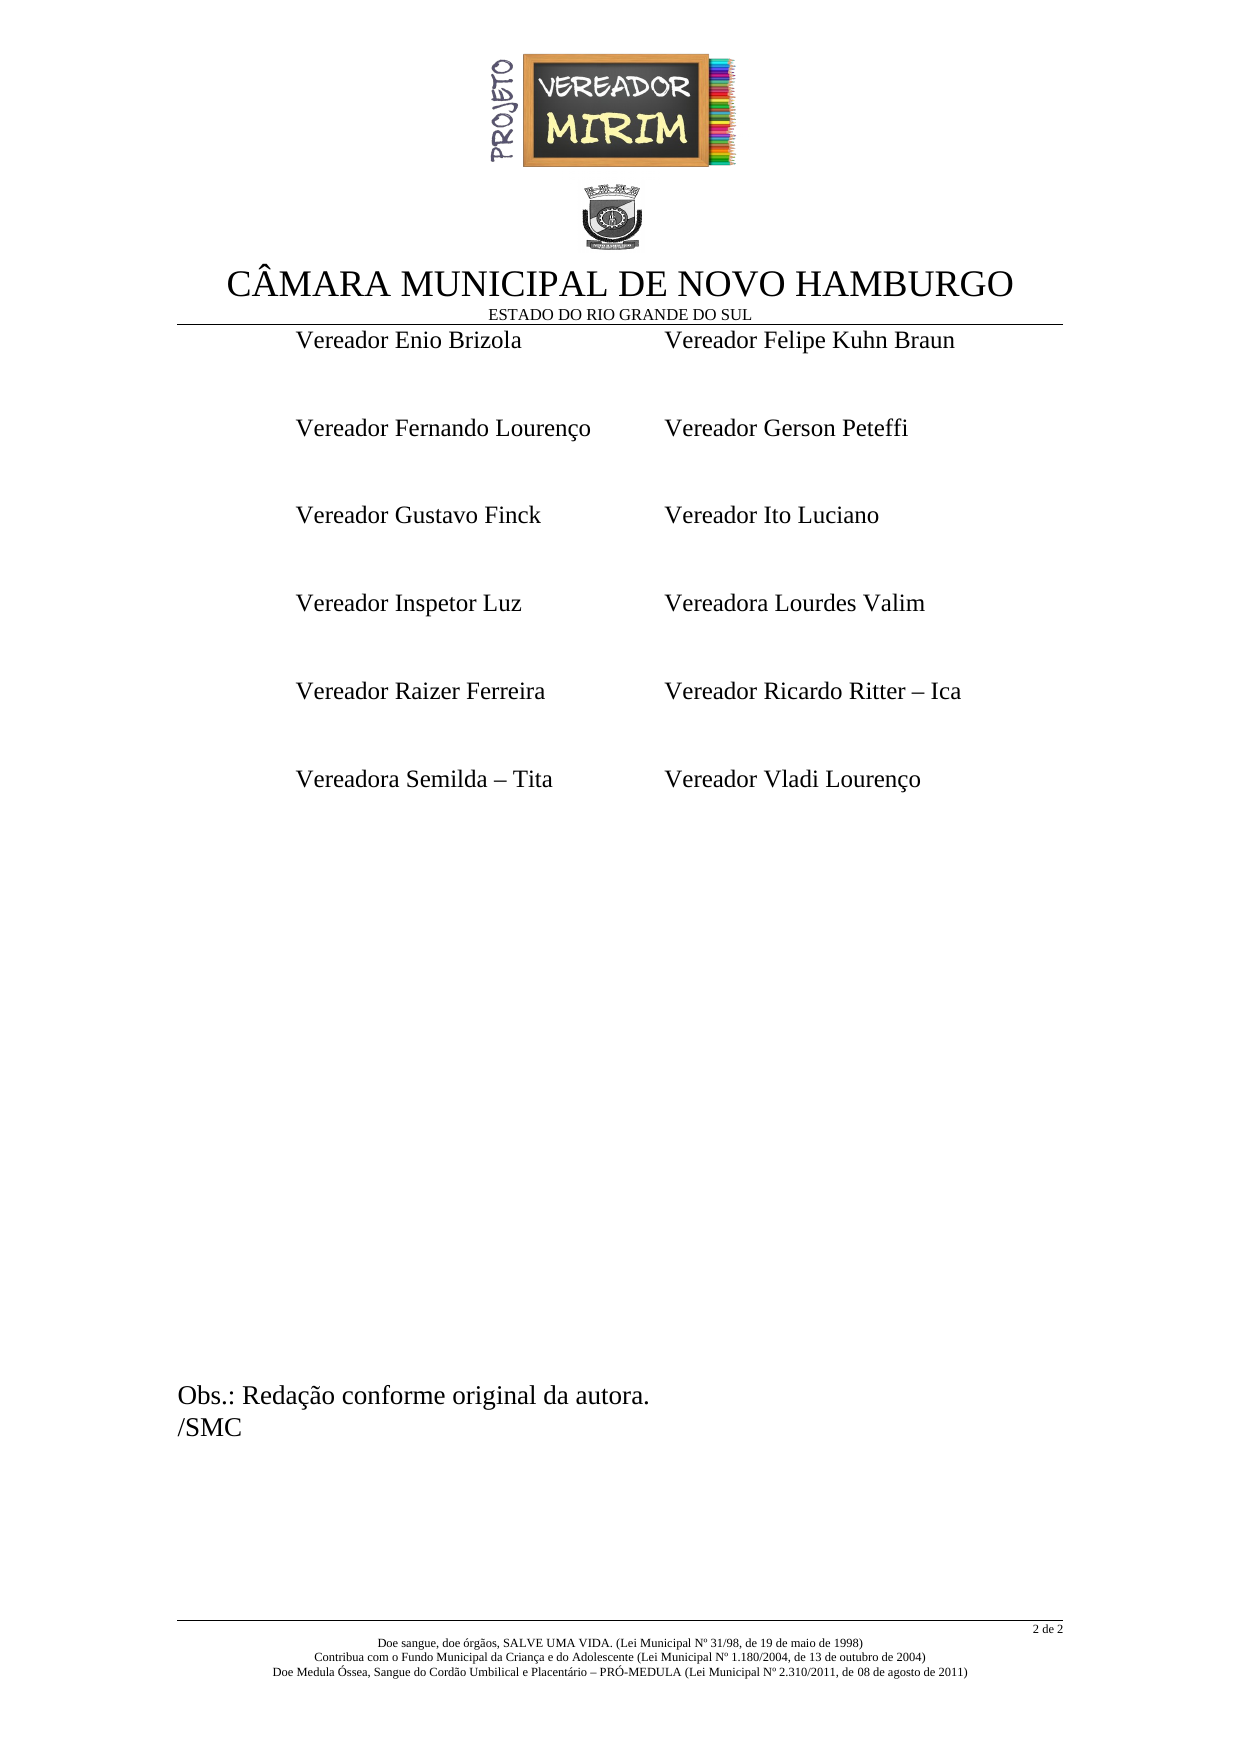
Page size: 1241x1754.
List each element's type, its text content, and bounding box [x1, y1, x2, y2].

text Vereadora Semilda – Tita Vereador Vladi Lourenço [295, 764, 1063, 793]
text Vereador Raizer Ferreira Vereador Ricardo Ritter – Ica [295, 676, 1063, 705]
text /SMC [177, 1411, 1063, 1442]
text Vereador Enio Brizola Vereador Felipe Kuhn Braun [295, 325, 1063, 353]
text Vereador Inspetor Luz Vereadora Lourdes Valim [295, 588, 1063, 617]
text Vereador Gustavo Finck Vereador Ito Luciano [295, 500, 1063, 529]
text Obs.: Redação conforme original da autora. [177, 1379, 1063, 1411]
text Vereador Fernando Lourenço Vereador Gerson Peteffi [295, 413, 1063, 441]
picture [490, 38, 750, 184]
